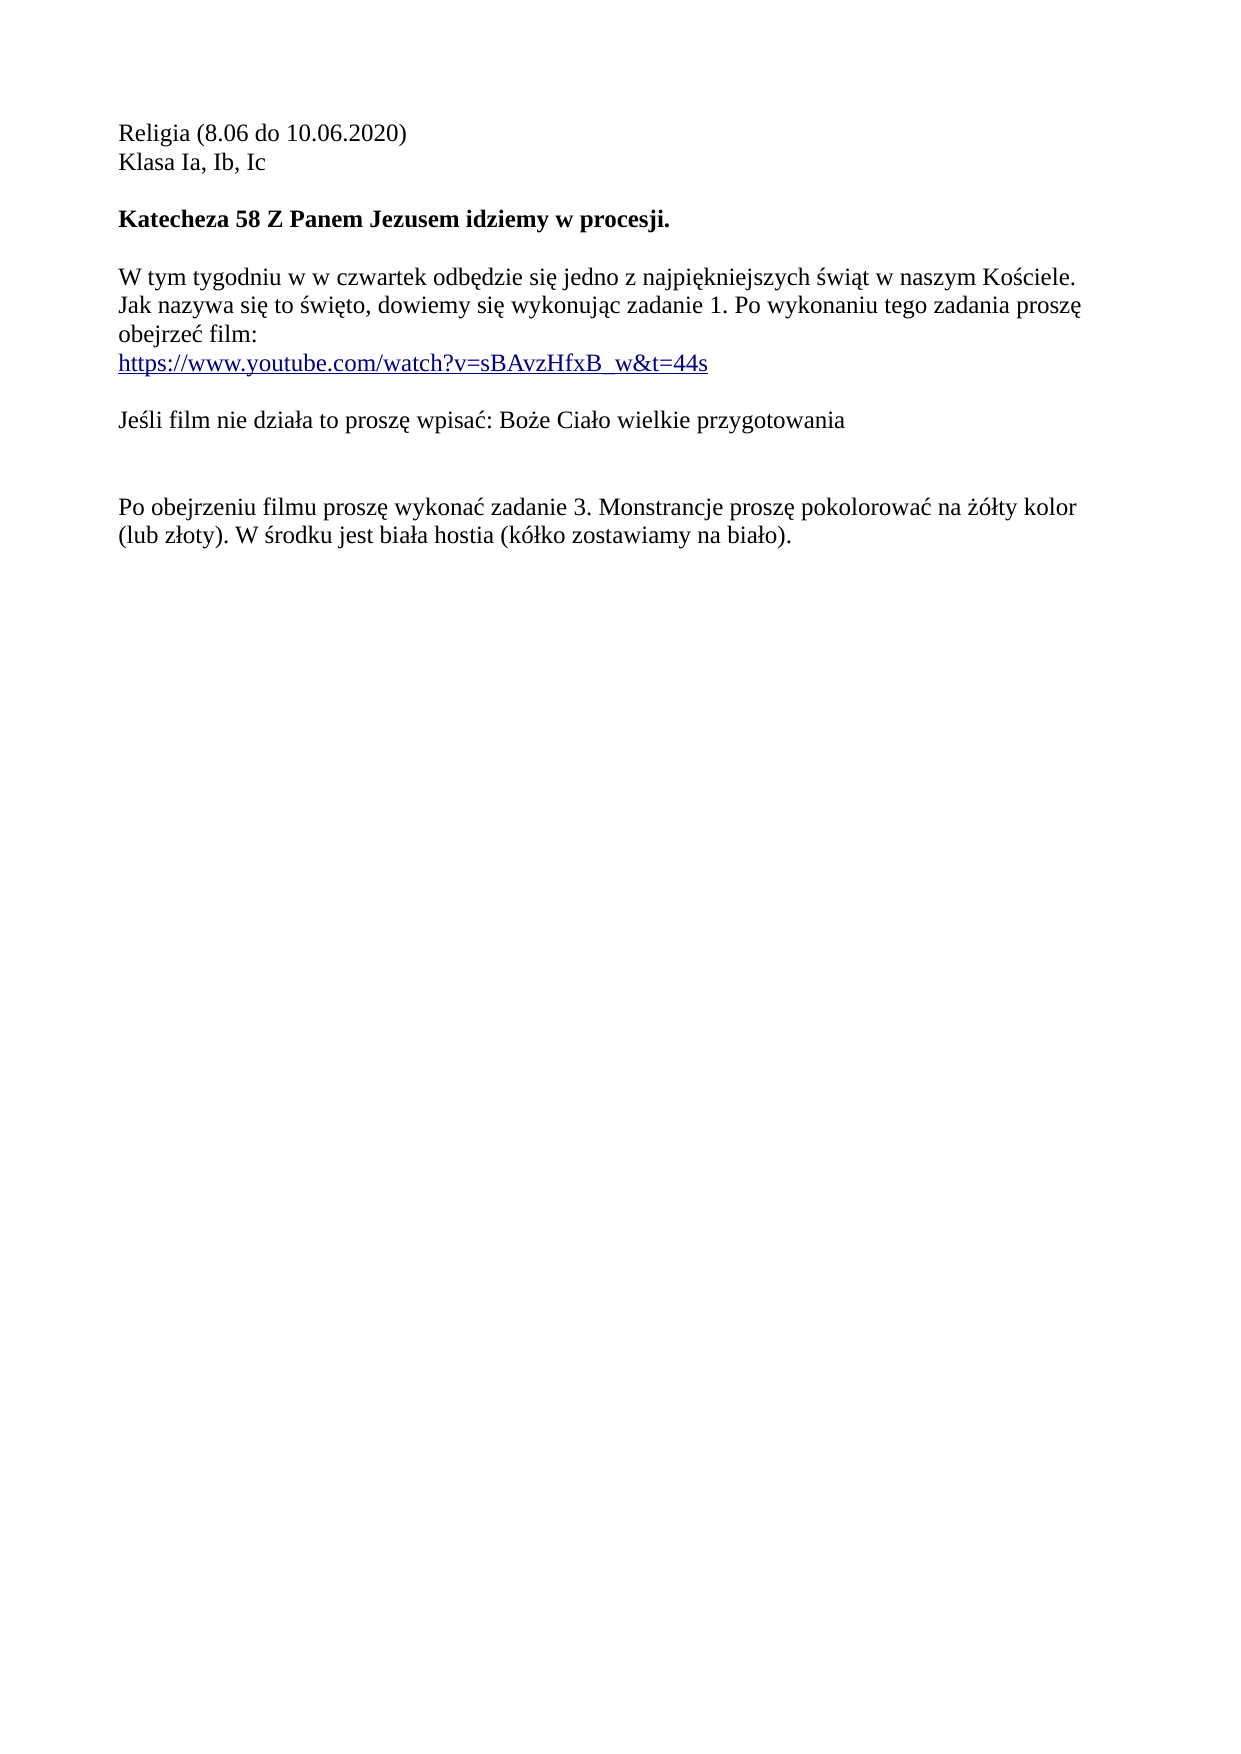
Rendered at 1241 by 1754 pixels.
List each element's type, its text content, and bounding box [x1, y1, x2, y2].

text Jak nazywa się to święto, dowiemy się wykonując zadanie 1. Po wykonaniu tego zadania proszę obejrzeć film: [118, 291, 1122, 348]
text Katecheza 58 Z Panem Jezusem idziemy w procesji. [118, 204, 1122, 233]
text Jeśli film nie działa to proszę wpisać: Boże Ciało wielkie przygotowania [118, 406, 1122, 434]
text W tym tygodniu w w czwartek odbędzie się jedno z najpiękniejszych świąt w naszym Kościele. [118, 262, 1122, 291]
text https://www.youtube.com/watch?v=sBAvzHfxB_w&t=44s [118, 348, 1122, 377]
text Klasa Ia, Ib, Ic [118, 147, 1122, 176]
text Religia (8.06 do 10.06.2020) [118, 118, 1122, 147]
text Po obejrzeniu filmu proszę wykonać zadanie 3. Monstrancje proszę pokolorować na żółty kolor (lub złoty). W środku jest biała hostia (kółko zostawiamy na biało). [118, 492, 1122, 549]
